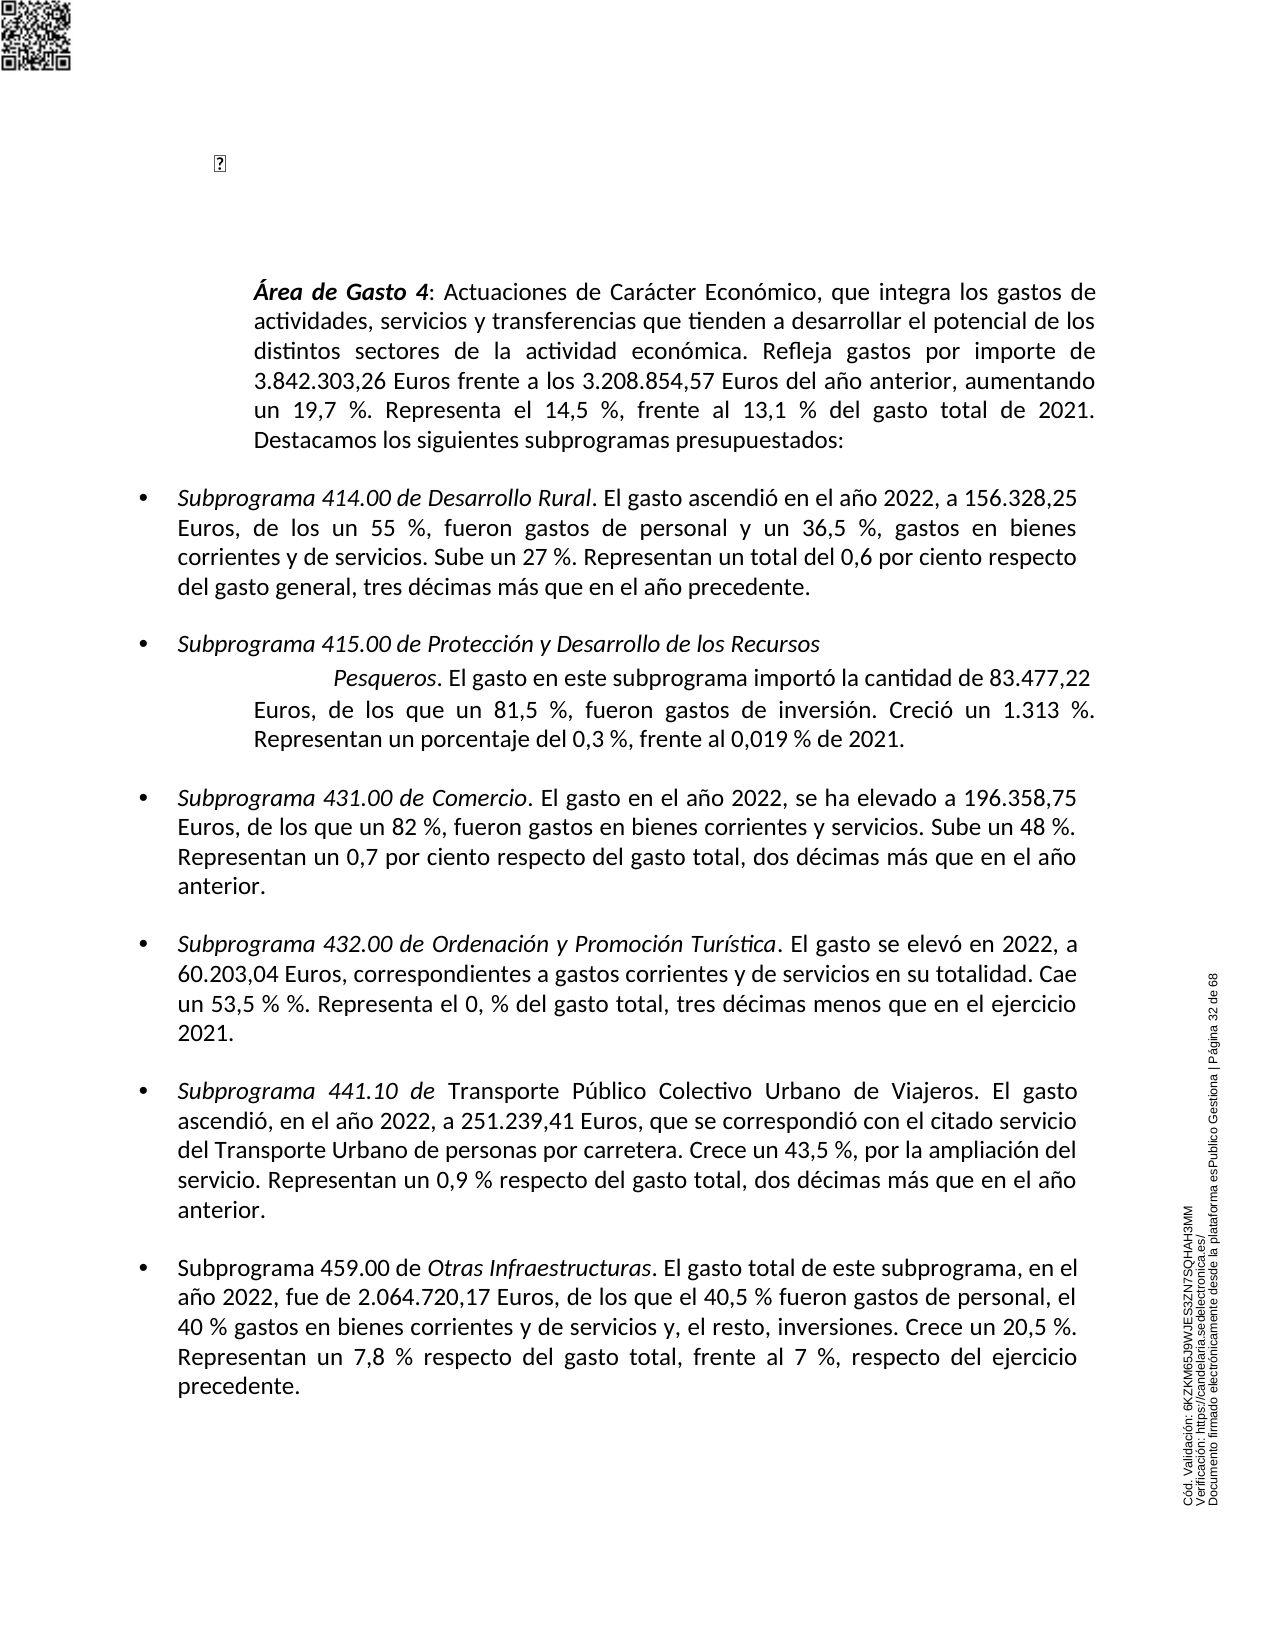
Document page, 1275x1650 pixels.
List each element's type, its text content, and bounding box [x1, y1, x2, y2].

text Euros, de los que un 81,5 %, fueron gastos de inversión. Creció un 1.313 %. Representan un porcentaje del 0,3 %, frente al 0,019 % de 2021. [253, 695, 1097, 754]
text Pesqueros. El gasto en este subprograma importó la cantidad de 83.477,22 [178, 662, 1097, 692]
list Subprograma 441.10 de Transporte Público Colectivo Urbano de Viajeros. El gasto ascendió, en el año 2022, a 251.239,41 Euros, que se correspondió con el citado servicio del Transporte Urbano de personas por carretera. Crece un 43,5 %, por la ampliación del servicio. Representan un 0,9 % respecto del gasto total, dos décimas más que en el año anterior. [138, 1076, 1079, 1224]
text Área de Gasto 4: Actuaciones de Carácter Económico, que integra los gastos de actividades, servicios y transferencias que tienden a desarrollar el potencial de los distintos sectores de la actividad económica. Refleja gastos por importe de 3.842.303,26 Euros frente a los 3.208.854,57 Euros del año anterior, aumentando un 19,7 %. Representa el 14,5 %, frente al 13,1 % del gasto total de 2021. Destacamos los siguientes subprogramas presupuestados: [253, 277, 1097, 455]
list Subprograma 459.00 de Otras Infraestructuras. El gasto total de este subprograma, en el año 2022, fue de 2.064.720,17 Euros, de los que el 40,5 % fueron gastos de personal, el 40 % gastos en bienes corrientes y de servicios y, el resto, inversiones. Crece un 20,5 %. Representan un 7,8 % respecto del gasto total, frente al 7 %, respecto del ejercicio precedente. [138, 1253, 1079, 1401]
list Subprograma 414.00 de Desarrollo Rural. El gasto ascendió en el año 2022, a 156.328,25 Euros, de los un 55 %, fueron gastos de personal y un 36,5 %, gastos en bienes corrientes y de servicios. Sube un 27 %. Representan un total del 0,6 por ciento respecto del gasto general, tres décimas más que en el año precedente. [138, 483, 1079, 602]
list Subprograma 415.00 de Protección y Desarrollo de los Recursos [138, 630, 1079, 658]
list Subprograma 431.00 de Comercio. El gasto en el año 2022, se ha elevado a 196.358,75 Euros, de los que un 82 %, fueron gastos en bienes corrientes y servicios. Sube un 48 %. Representan un 0,7 por ciento respecto del gasto total, dos décimas más que en el año anterior. [138, 782, 1079, 901]
list Subprograma 432.00 de Ordenación y Promoción Turística. El gasto se elevó en 2022, a 60.203,04 Euros, correspondientes a gastos corrientes y de servicios en su totalidad. Cae un 53,5 % %. Representa el 0, % del gasto total, tres décimas menos que en el ejercicio 2021. [138, 929, 1079, 1048]
